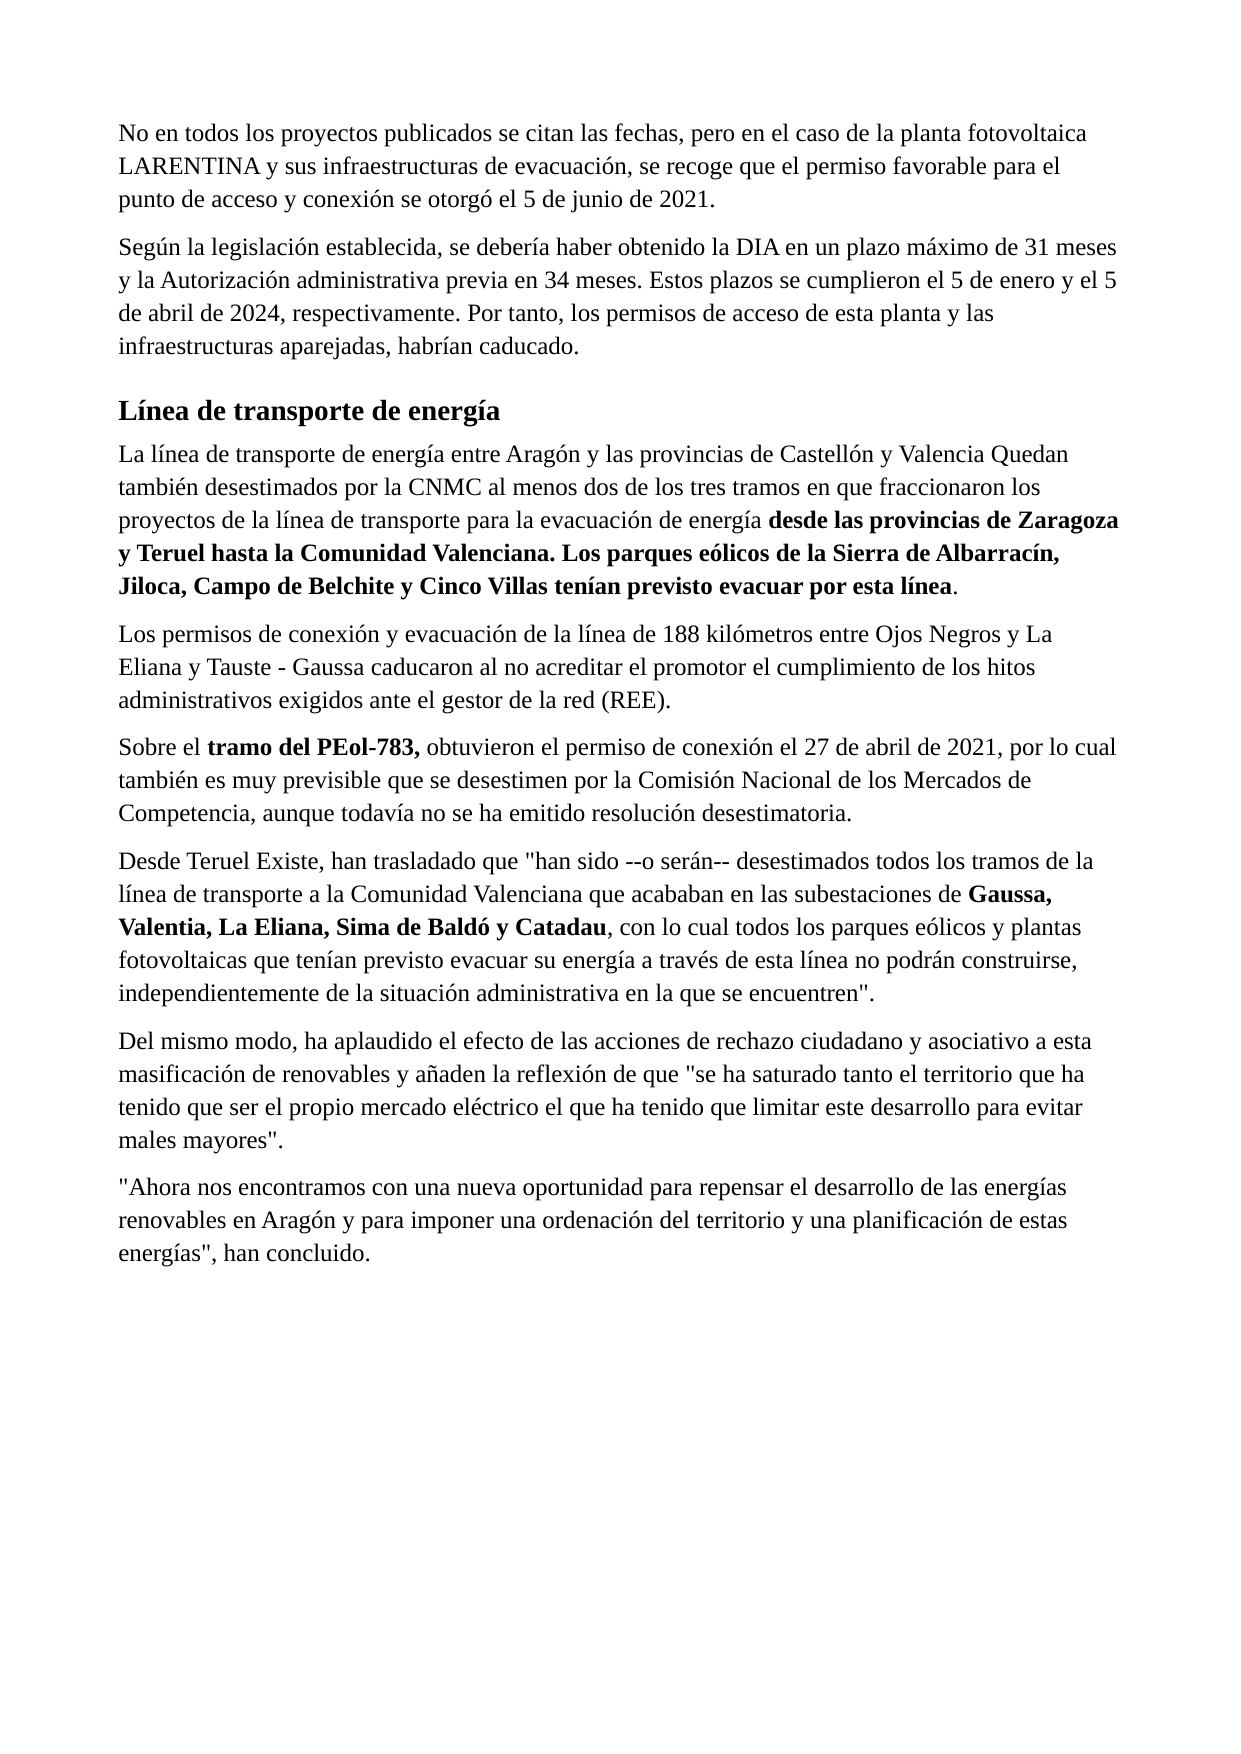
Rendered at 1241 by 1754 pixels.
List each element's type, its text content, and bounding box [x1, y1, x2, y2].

text Sobre el tramo del PEol-783, obtuvieron el permiso de conexión el 27 de abril de 2021, por lo cual también es muy previsible que se desestimen por la Comisión Nacional de los Mercados de Competencia, aunque todavía no se ha emitido resolución desestimatoria. [118, 732, 1122, 827]
text Del mismo modo, ha aplaudido el efecto de las acciones de rechazo ciudadano y asociativo a esta masificación de renovables y añaden la reflexión de que "se ha saturado tanto el territorio que ha tenido que ser el propio mercado eléctrico el que ha tenido que limitar este desarrollo para evitar males mayores". [118, 1026, 1122, 1153]
text Los permisos de conexión y evacuación de la línea de 188 kilómetros entre Ojos Negros y La Eliana y Tauste - Gaussa caducaron al no acreditar el promotor el cumplimiento de los hitos administrativos exigidos ante el gestor de la red (REE). [118, 619, 1122, 713]
text Según la legislación establecida, se debería haber obtenido la DIA en un plazo máximo de 31 meses y la Autorización administrativa previa en 34 meses. Estos plazos se cumplieron el 5 de enero y el 5 de abril de 2024, respectivamente. Por tanto, los permisos de acceso de esta planta y las infraestructuras aparejadas, habrían caducado. [118, 232, 1122, 359]
text "Ahora nos encontramos con una nueva oportunidad para repensar el desarrollo de las energías renovables en Aragón y para imponer una ordenación del territorio y una planificación de estas energías", han concluido. [118, 1172, 1122, 1267]
text La línea de transporte de energía entre Aragón y las provincias de Castellón y Valencia Quedan también desestimados por la CNMC al menos dos de los tres tramos en que fraccionaron los proyectos de la línea de transporte para la evacuación de energía desde las provincias de Zaragoza y Teruel hasta la Comunidad Valenciana. Los parques eólicos de la Sierra de Albarracín, Jiloca, Campo de Belchite y Cinco Villas tenían previsto evacuar por esta línea. [118, 439, 1122, 600]
text Desde Teruel Existe, han trasladado que "han sido --o serán-- desestimados todos los tramos de la línea de transporte a la Comunidad Valenciana que acababan en las subestaciones de Gaussa, Valentia, La Eliana, Sima de Baldó y Catadau, con lo cual todos los parques eólicos y plantas fotovoltaicas que tenían previsto evacuar su energía a través de esta línea no podrán construirse, independientemente de la situación administrativa en la que se encuentren". [118, 846, 1122, 1007]
subtitle Línea de transporte de energía [118, 393, 1122, 427]
text No en todos los proyectos publicados se citan las fechas, pero en el caso de la planta fotovoltaica LARENTINA y sus infraestructuras de evacuación, se recoge que el permiso favorable para el punto de acceso y conexión se otorgó el 5 de junio de 2021. [118, 118, 1122, 213]
